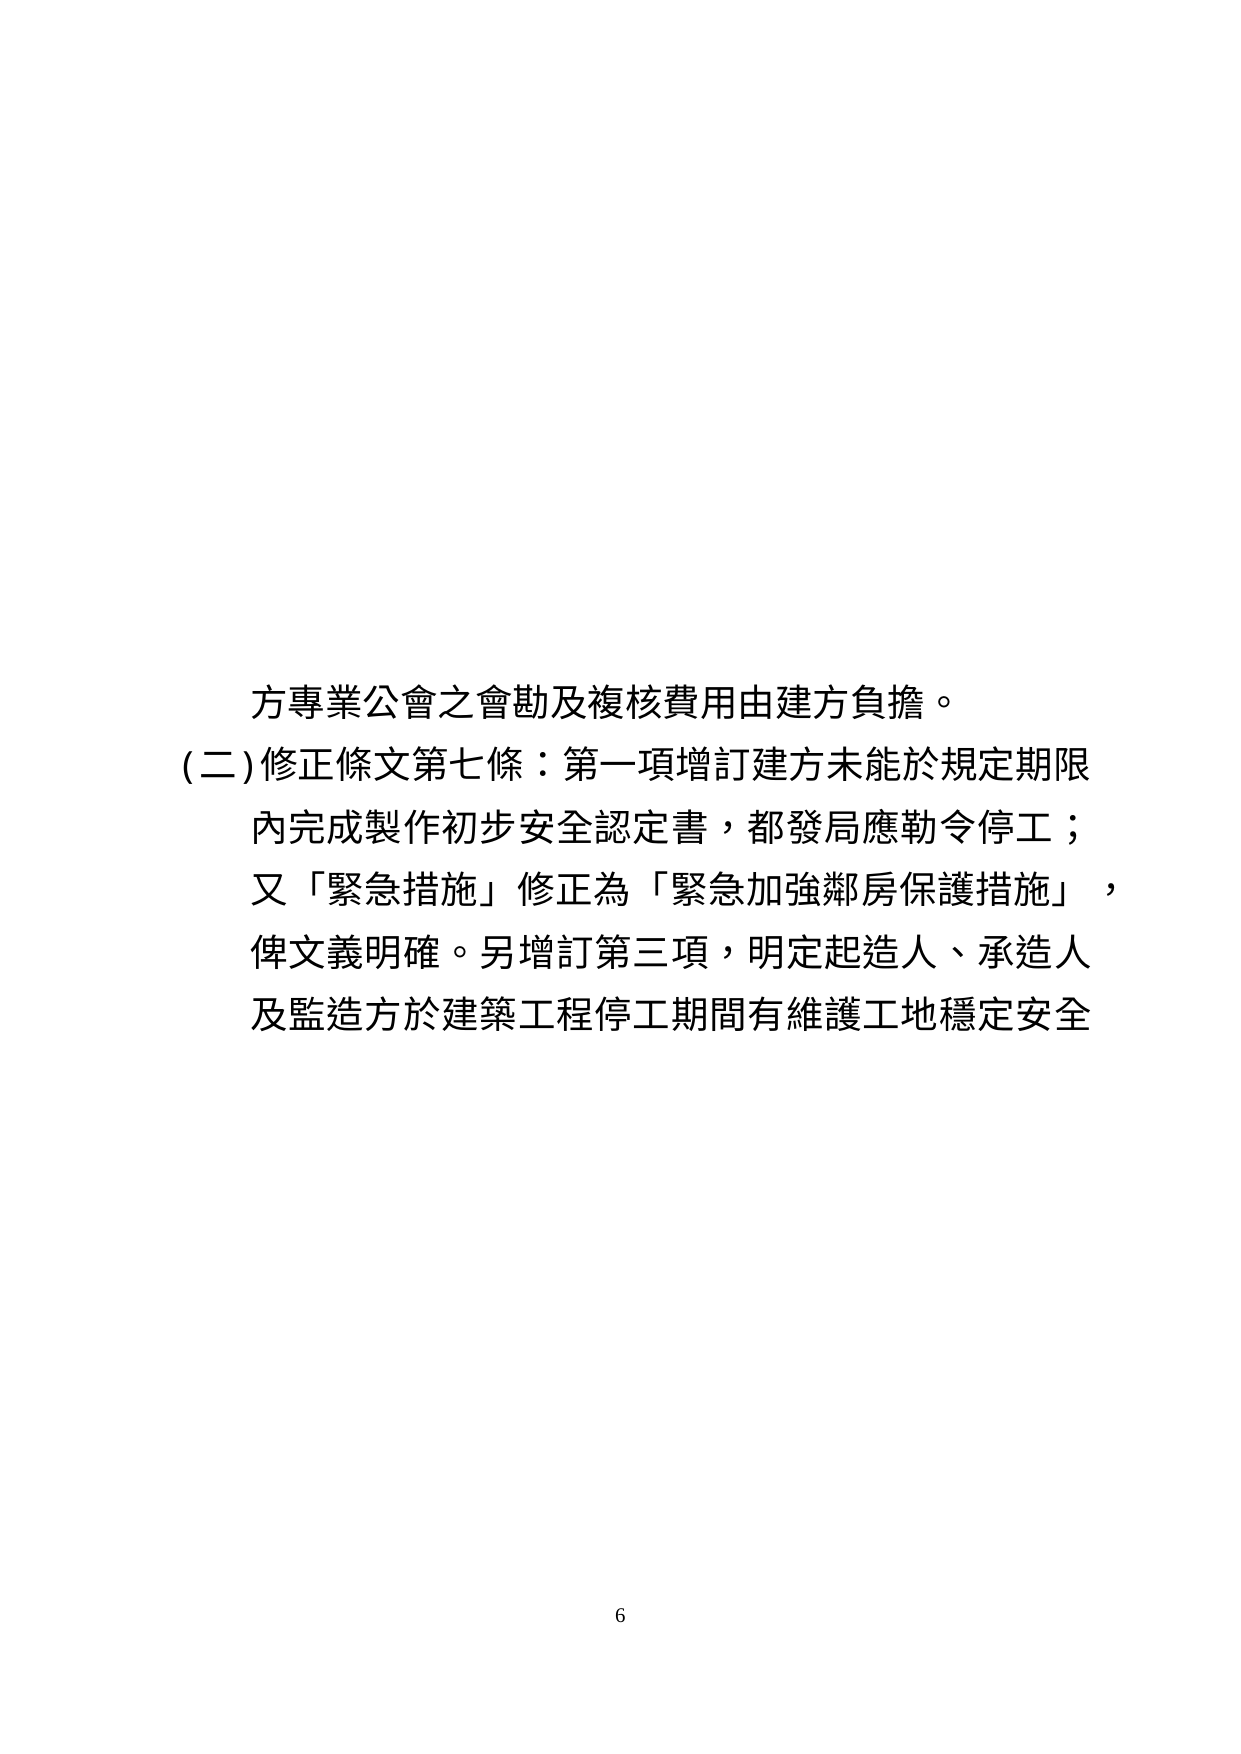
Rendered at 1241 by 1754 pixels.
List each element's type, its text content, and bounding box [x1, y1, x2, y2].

text 方專業公會之會勘及複核費用由建方負擔。 [176, 658, 1092, 721]
text (二)修正條文第七條：第一項增訂建方未能於規定期限內完成製作初步安全認定書，都發局應勒令停工；又「緊急措施」修正為「緊急加強鄰房保護措施」，俾文義明確。另增訂第三項，明定起造人、承造人及監造方於建築工程停工期間有維護工地穩定安全及依都發局指示為緊急處置之義務。 [176, 721, 1092, 1033]
